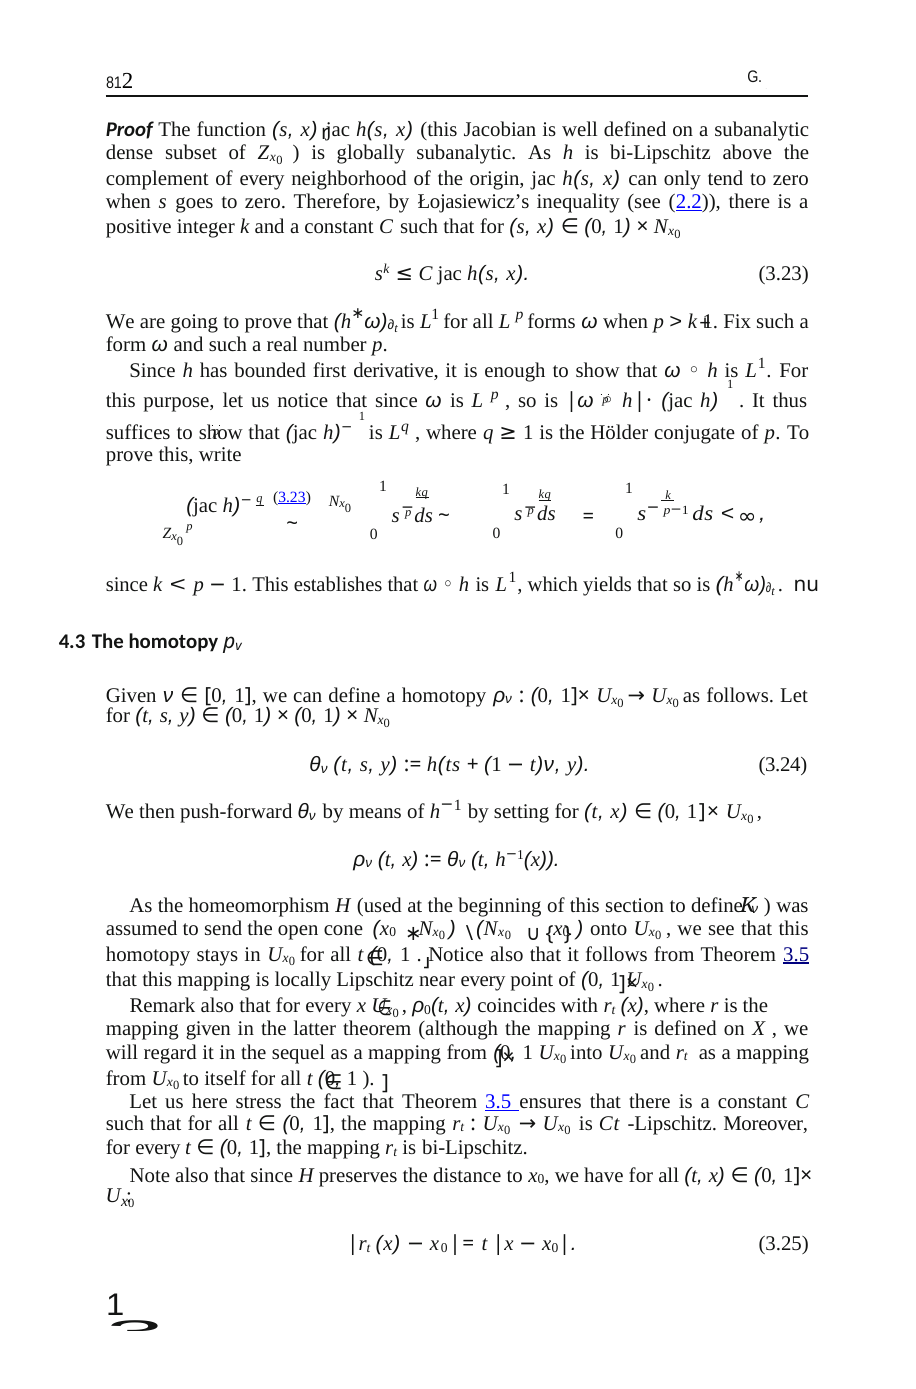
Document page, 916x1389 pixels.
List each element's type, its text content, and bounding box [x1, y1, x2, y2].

text ]× [496, 1042, 529, 1070]
text ∗ \ ∪ { } [405, 918, 579, 946]
text ∞ [738, 502, 759, 529]
text ρν (t, x) := θν (t, h−1(x)). [99, 844, 816, 872]
text + [699, 308, 715, 336]
text mapping given in the latter theorem (although the mapping r is defined on X , we will regard it in the sequel as a mapping from (0, 1 Ux0 into Ux0 and rt as a mapping from Ux0 to itself for all t (0, 1 ). [106, 1017, 809, 1092]
text |rt (x) − x0|= t |x − x0|. (3.25) [347, 1228, 826, 1257]
text Note also that since H preserves the distance to x0, we have for all (t, x) ∈ (0, 1]× [129, 1161, 826, 1187]
text s p−1 ds < [637, 503, 738, 525]
text ~ [273, 505, 311, 537]
text Let us here stress the fact that Theorem 3.5 ensures that there is a constant C such that for all t ∈ (0, 1], the mapping rt : Ux0 → Ux0 is Ct -Lipschitz. Moreover, for every t ∈ (0, 1], the mapping rt is bi-Lipschitz. [106, 1092, 809, 1161]
text 0 [369, 528, 476, 542]
text 1 k [625, 484, 826, 503]
text As the homeomorphism H (used at the beginning of this section to define ν ) was assumed to send the open cone (x0 Nx0 ) (Nx0 x0 ) onto Ux0 , we see that this homotopy stays in Ux0 for all t (0, 1 . Notice also that it follows from Theorem 3.5 that this mapping is locally Lipschitz near every point of (0, 1 Ux0 . [106, 894, 809, 994]
text Proof The function (s, x) jac h(s, x) (this Jacobian is well defined on a subanalytic dense subset of Zx0 ) is globally subanalytic. As h is bi-Lipschitz above the complement of every neighborhood of the origin, jac h(s, x) can only tend to zero when s goes to zero. Therefore, by Łojasiewicz’s inequality (see (2.2)), there is a positive integer k and a constant C such that for (s, x) ∈ (0, 1) × Nx0 [106, 117, 809, 241]
text p [213, 424, 219, 438]
text 0 [615, 524, 826, 542]
text 1 kq [502, 483, 598, 503]
text 1 kq [379, 483, 476, 499]
text r→ [321, 117, 344, 156]
text Remark also that for every x Ux0 , ρ0(t, x) coincides with rt (x), where r is the [129, 994, 377, 1017]
text sk ≤ C jac h(s, x). (3.23) [374, 258, 826, 287]
text ∈ [377, 1012, 390, 1021]
text Since h has bounded first derivative, it is enough to show that ω ◦ h is L1. For this purpose, let us notice that since ω is L p , so is |ω ◦ h|· (jac h) 1 . It thus suffices to show that (jac h)− 1 is Lq , where q ≥ 1 is the Hölder conjugate of p. To prove this, write [106, 357, 809, 537]
text ]× [619, 968, 651, 996]
text , [759, 503, 826, 524]
text s p ds ~ [391, 499, 476, 528]
text ∈ ] [324, 1067, 389, 1095]
text − [523, 496, 536, 517]
text ∈ ] [366, 943, 430, 971]
text p [602, 392, 608, 406]
text ∈ [380, 1009, 390, 1014]
text (3.23) [273, 491, 311, 505]
text K [739, 896, 755, 911]
text since k < p − 1. This establishes that ω ◦ h is L1, which yields that so is (h∗ω)∂t . nu [106, 564, 826, 598]
text = [582, 502, 598, 529]
text Nx0 [329, 491, 352, 515]
text s p ds [514, 503, 582, 525]
list The homotopy pv [58, 626, 826, 655]
text q [256, 491, 262, 505]
text We are going to prove that (h∗ω)∂t is L1 for all L p forms ω when p > k 1. Fix such a form ω and such a real number p. [106, 304, 809, 356]
text U : [105, 1184, 143, 1207]
text Zx0 [92, 524, 183, 548]
text 0 [492, 524, 598, 542]
text K [739, 905, 755, 917]
text x0 [121, 1191, 826, 1210]
text (jac h)− p [186, 490, 263, 539]
text − [646, 496, 659, 517]
text s p ds [582, 529, 598, 540]
text − [401, 496, 413, 517]
text θν (t, s, y) := h(ts + (1 − t)ν, y). (3.24) We then push-forward θν by means of h−1 by setting for (t, x) ∈ (0, 1]× Ux0 , [106, 749, 809, 826]
text ∈ [377, 993, 390, 1011]
text Given ν ∈ [0, 1], we can define a homotopy ρν : (0, 1]× Ux0 → Ux0 as follows. Let for (t, s, y) ∈ (0, 1) × (0, 1) × Nx0 [106, 684, 809, 730]
text Remark also that for every x Ux0 , ρ0(t, x) coincides with rt (x), where r is the [390, 994, 826, 1017]
